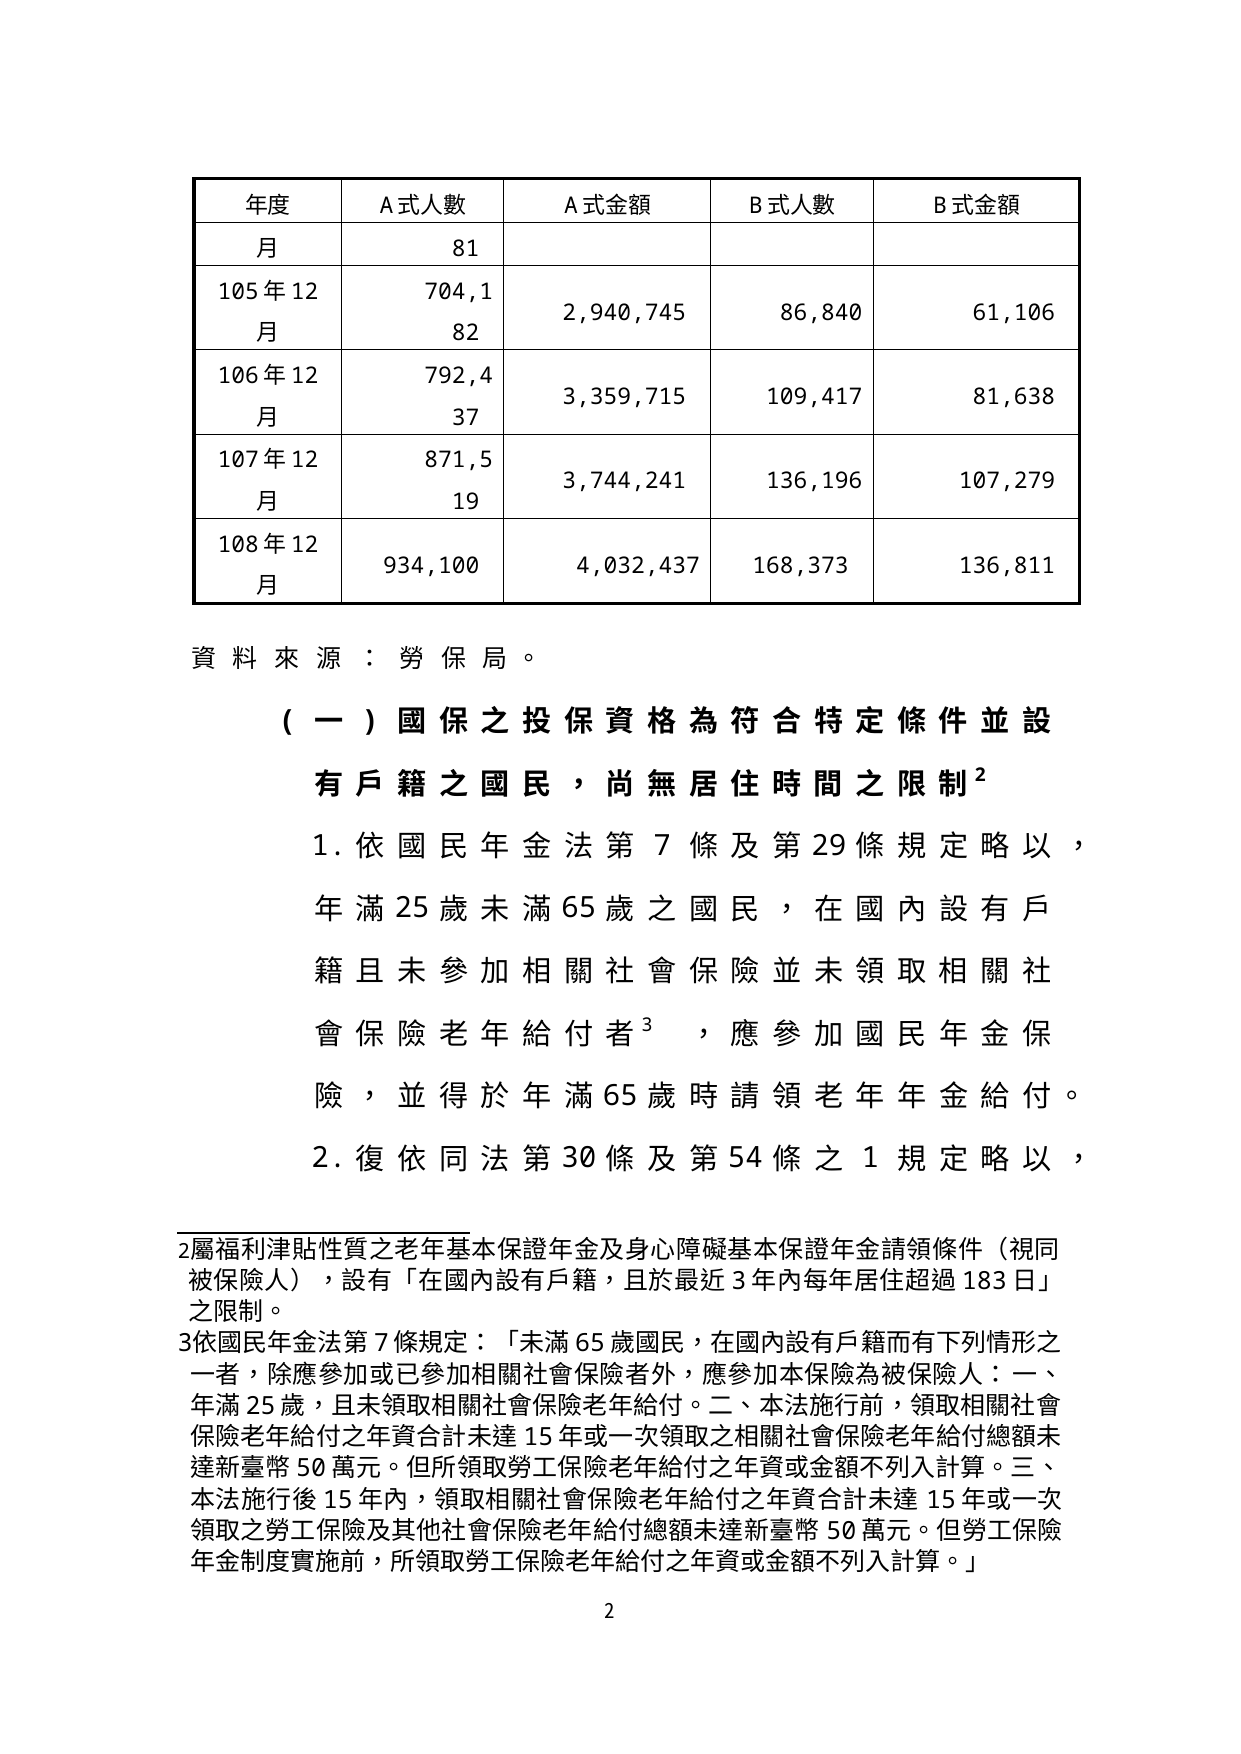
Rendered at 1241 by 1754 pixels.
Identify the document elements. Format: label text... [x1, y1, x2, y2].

table_cell 934,100 [342, 519, 503, 602]
table_cell 4,032,437 [504, 519, 710, 602]
table_cell 3,744,241 [504, 435, 710, 518]
table_cell 107,279 [874, 435, 1078, 518]
table_cell [711, 223, 873, 265]
table_header B式人數 [711, 180, 873, 222]
table_cell 871,519 [342, 435, 503, 518]
table_cell 81 [342, 223, 503, 265]
text 資料來源：勞保局。 [183, 615, 1058, 677]
table_header B式金額 [874, 180, 1078, 222]
table_cell 106年12月 [196, 350, 341, 433]
table_header 年度 [196, 180, 341, 222]
text 2.復依同法第30條及第54條之1規定略以，老年年金給付，除有欠繳保費不計入年資、領取相關社會福利津貼或相關社會保險老年給付者外，得依下列方式擇優計給： [271, 1115, 1058, 1177]
table_header A式金額 [504, 180, 710, 222]
table_cell 月 [196, 223, 341, 265]
text 屬福利津貼性質之老年基本保證年金及身心障礙基本保證年金請領條件（視同被保險人），設有「在國內設有戶籍，且於最近3年內每年居住超過183日」之限制。 [177, 1233, 1063, 1327]
table_header A式人數 [342, 180, 503, 222]
table_cell 136,811 [874, 519, 1078, 602]
text 1.依國民年金法第7條及第29條規定略以，年滿25歲未滿65歲之國民，在國內設有戶籍且未參加相關社會保險並未領取相關社會保險老年給付者，應參加國民年金保險，並得於年滿65歲時請領老年年金給付。 [271, 802, 1058, 1115]
table_cell 3,359,715 [504, 350, 710, 433]
table_cell 81,638 [874, 350, 1078, 433]
table_cell [504, 223, 710, 265]
table_cell 86,840 [711, 266, 873, 349]
table_cell 136,196 [711, 435, 873, 518]
table_cell 108年12月 [196, 519, 341, 602]
table_cell 109,417 [711, 350, 873, 433]
text (一)國保之投保資格為符合特定條件並設有戶籍之國民，尚無居住時間之限制 [242, 677, 1058, 802]
text 依國民年金法第7條規定：「未滿65歲國民，在國內設有戶籍而有下列情形之一者，除應參加或已參加相關社會保險者外，應參加本保險為被保險人：一、年滿25歲，且未領取相關社會保險老年給付。二、本法施行前，領取相關社會保險老年給付之年資合計未達15年或一次領取之相關社會保險老年給付總額未達新臺幣50萬元。但所領取勞工保險老年給付之年資或金額不列入計算。三、本法施行後15年內，領取相關社會保險老年給付之年資合計未達15年或一次領取之勞工保險及其他社會保險老年給付總額未達新臺幣50萬元。但勞工保險年金制度實施前，所領取勞工保險老年給付之年資或金額不列入計算。」 [177, 1327, 1063, 1577]
table_cell 168,373 [711, 519, 873, 602]
table_cell 704,182 [342, 266, 503, 349]
table_cell 792,437 [342, 350, 503, 433]
table_cell 61,106 [874, 266, 1078, 349]
table_cell 2,940,745 [504, 266, 710, 349]
table_cell 105年12月 [196, 266, 341, 349]
table_cell [874, 223, 1078, 265]
table_cell 107年12月 [196, 435, 341, 518]
